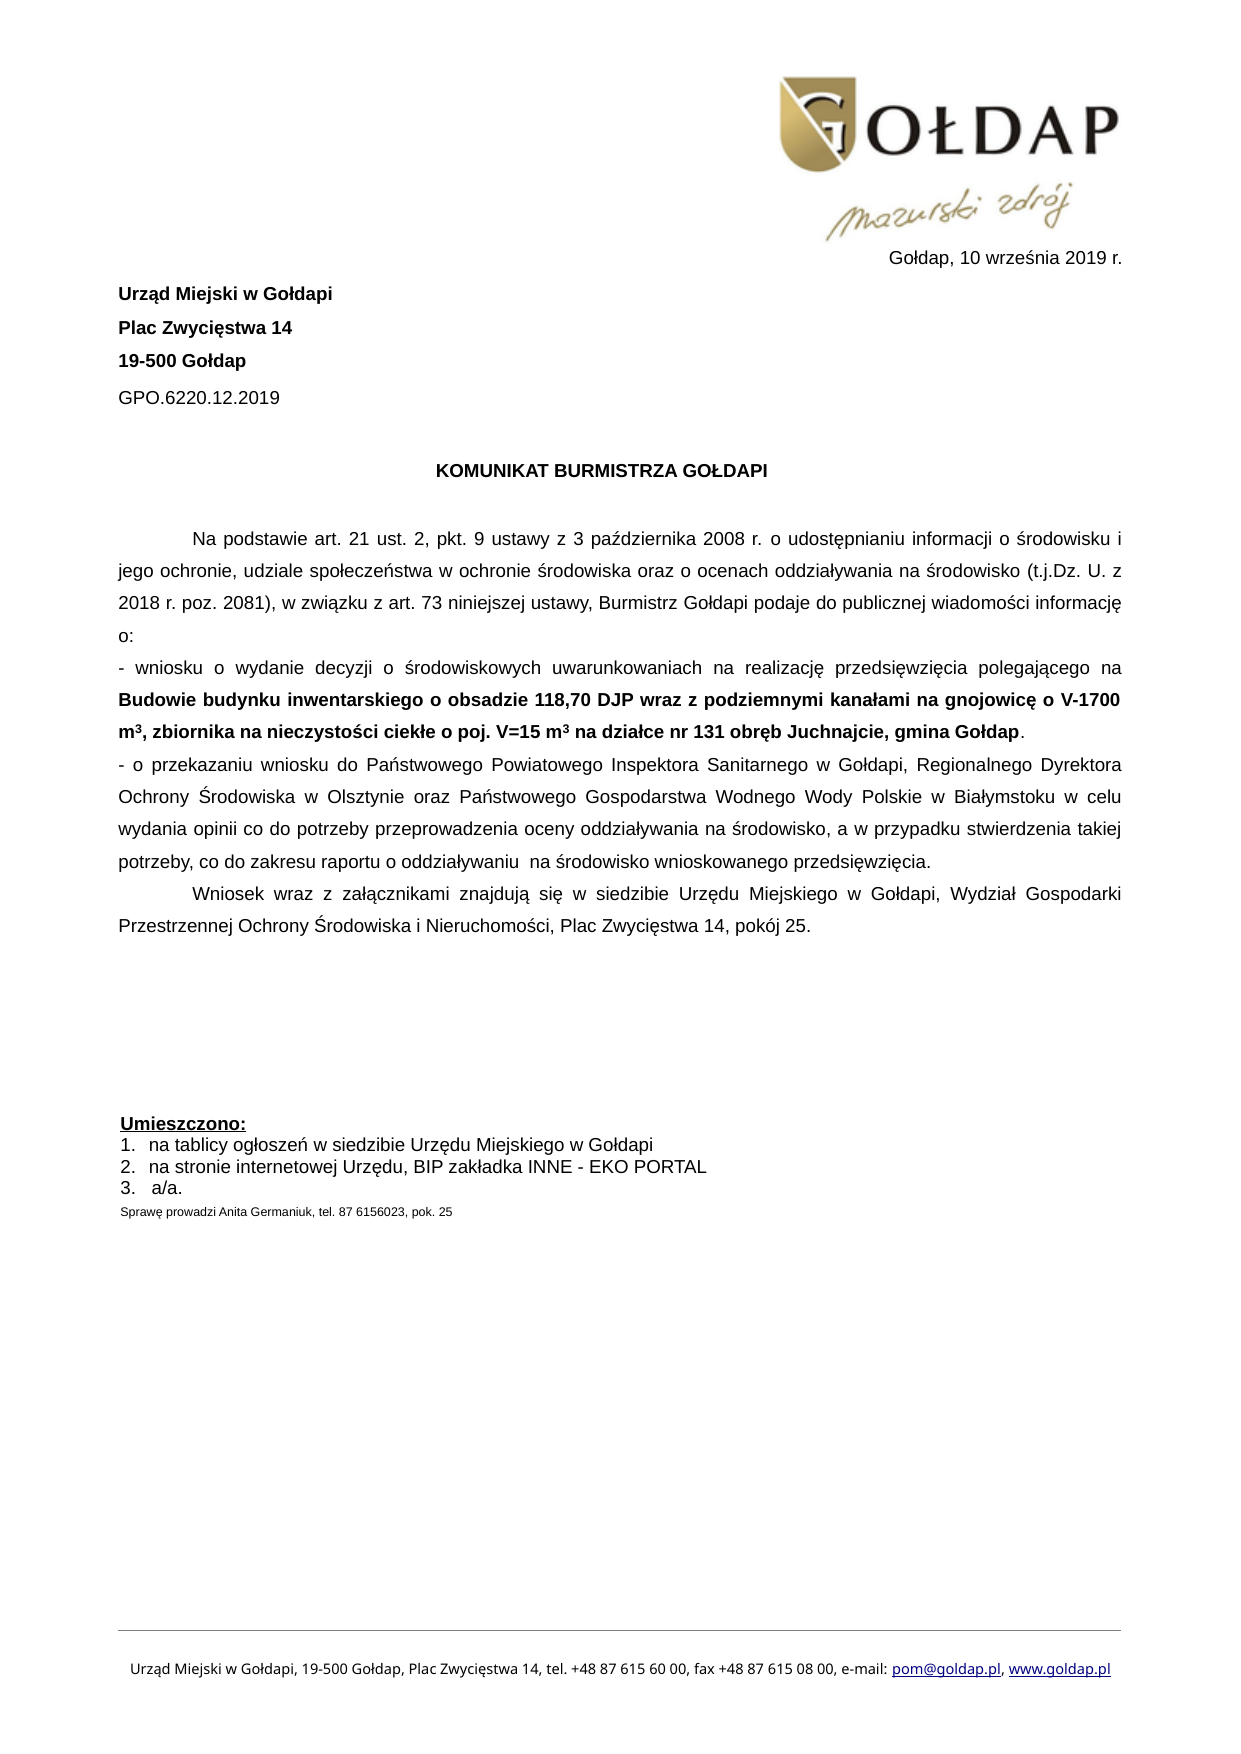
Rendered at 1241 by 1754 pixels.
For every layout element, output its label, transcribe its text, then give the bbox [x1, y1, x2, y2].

text 19-500 Gołdap [118, 350, 1122, 372]
text Sprawę prowadzi Anita Germaniuk, tel. 87 6156023, pok. 25 [120, 1204, 1122, 1219]
text Na podstawie art. 21 ust. 2, pkt. 9 ustawy z 3 października 2008 r. o udostępnianiu informacji o środowisku i jego ochronie, udziale społeczeństwa w ochronie środowiska oraz o ocenach oddziaływania na środowisko (t.j.Dz. U. z 2018 r. poz. 2081), w związku z art. 73 niniejszej ustawy, Burmistrz Gołdapi podaje do publicznej wiadomości informację o: [118, 527, 1122, 646]
text Gołdap, 10 września 2019 r. [118, 167, 1122, 268]
text - o przekazaniu wniosku do Państwowego Powiatowego Inspektora Sanitarnego w Gołdapi, Regionalnego Dyrektora Ochrony Środowiska w Olsztynie oraz Państwowego Gospodarstwa Wodnego Wody Polskie w Białymstoku w celu wydania opinii co do potrzeby przeprowadzenia oceny oddziaływania na środowisko, a w przypadku stwierdzenia takiej potrzeby, co do zakresu raportu o oddziaływaniu na środowisko wnioskowanego przedsięwzięcia. [118, 753, 1122, 872]
text 3. a/a. [120, 1177, 1122, 1198]
text KOMUNIKAT BURMISTRZA GOŁDAPI [118, 460, 1122, 482]
text GPO.6220.12.2019 [118, 387, 1122, 408]
list na stronie internetowej Urzędu, BIP zakładka INNE - EKO PORTAL [120, 1155, 1122, 1177]
text Umieszczono: [120, 1112, 1122, 1134]
list na tablicy ogłoszeń w siedzibie Urzędu Miejskiego w Gołdapi [120, 1134, 1122, 1155]
text Urząd Miejski w Gołdapi [118, 283, 1122, 305]
text - wniosku o wydanie decyzji o środowiskowych uwarunkowaniach na realizację przedsięwzięcia polegającego na Budowie budynku inwentarskiego o obsadzie 118,70 DJP wraz z podziemnymi kanałami na gnojowicę o V-1700 m3, zbiornika na nieczystości ciekłe o poj. V=15 m3 na działce nr 131 obręb Juchnajcie, gmina Gołdap. [118, 657, 1122, 743]
text Wniosek wraz z załącznikami znajdują się w siedzibie Urzędu Miejskiego w Gołdapi, Wydział Gospodarki Przestrzennej Ochrony Środowiska i Nieruchomości, Plac Zwycięstwa 14, pokój 25. [118, 883, 1122, 937]
text Plac Zwycięstwa 14 [118, 317, 1122, 338]
